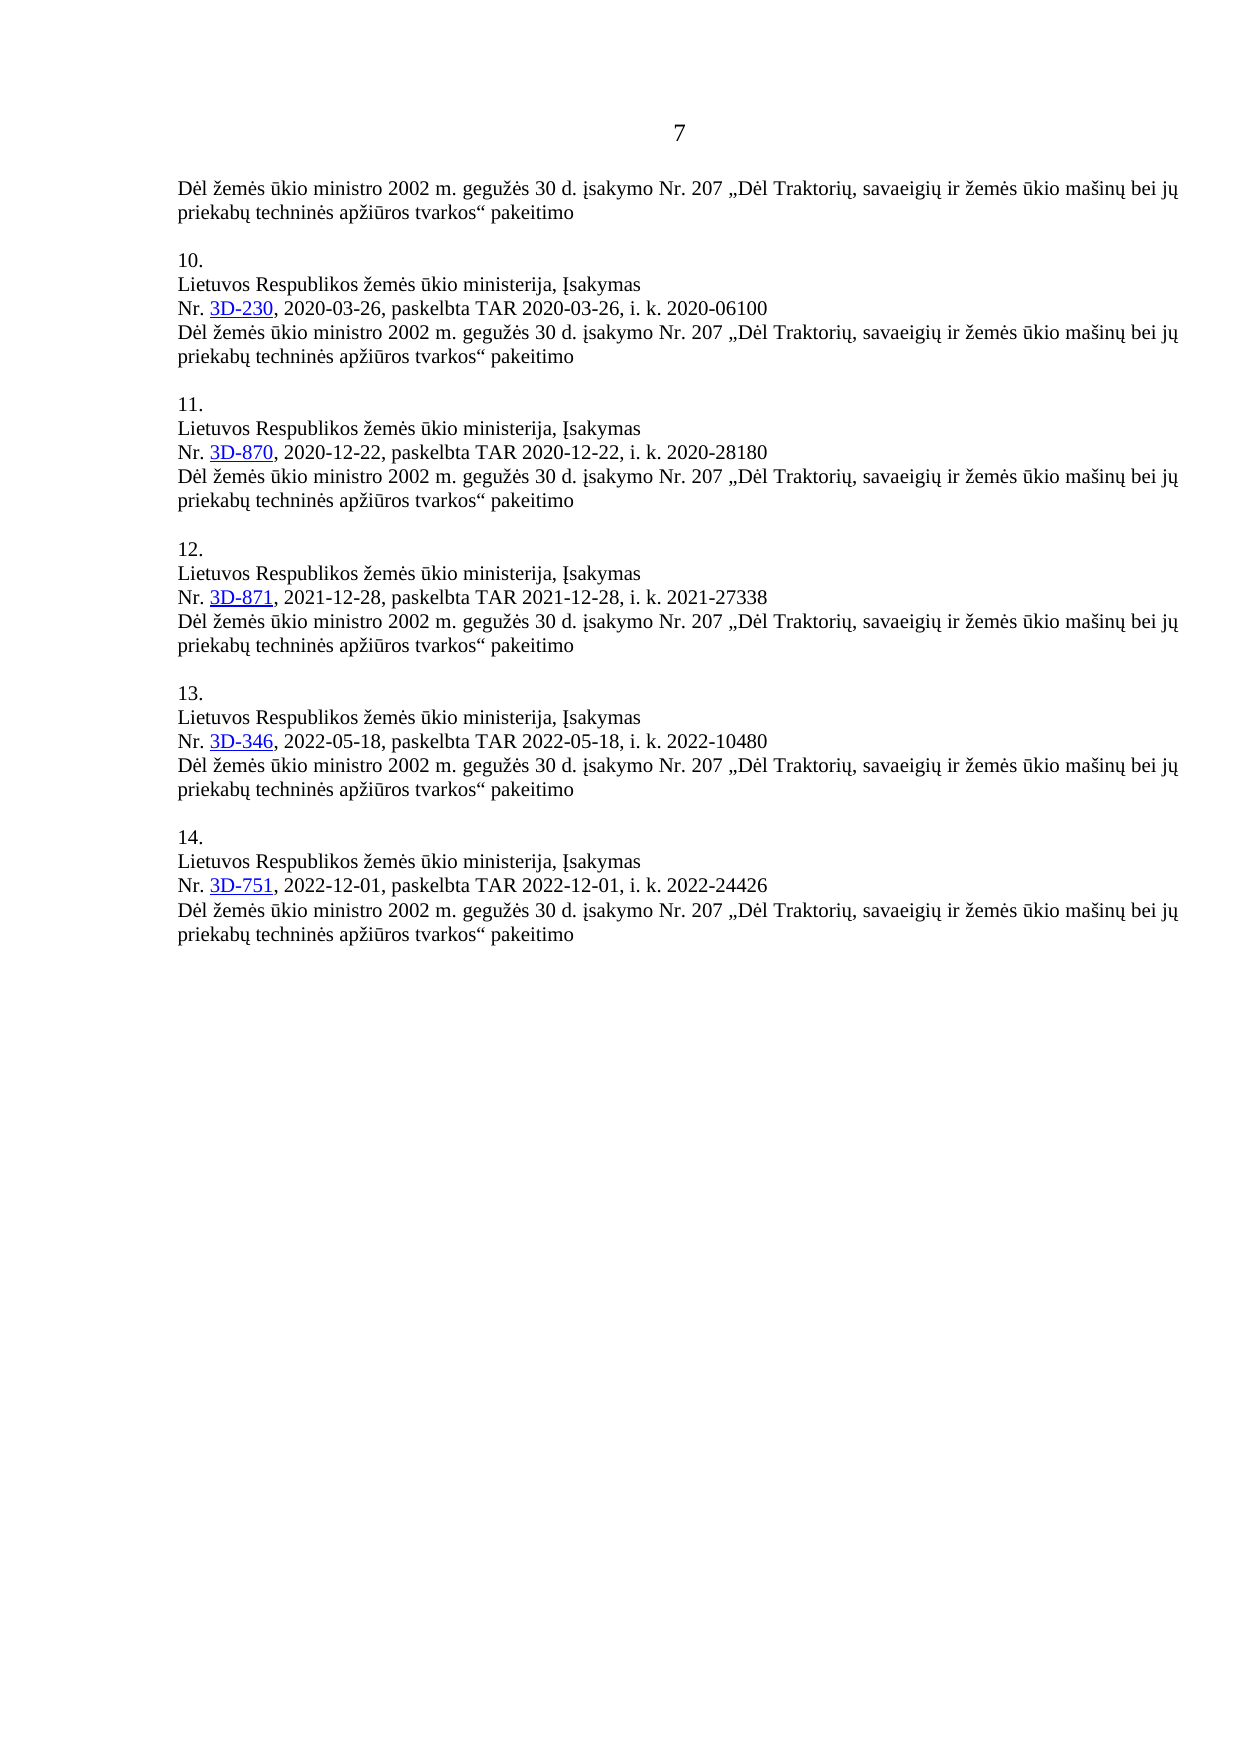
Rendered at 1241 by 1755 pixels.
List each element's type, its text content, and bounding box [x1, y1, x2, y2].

text 12. [177, 537, 1181, 561]
text Lietuvos Respublikos žemės ūkio ministerija, Įsakymas [177, 705, 1181, 729]
text Lietuvos Respublikos žemės ūkio ministerija, Įsakymas [177, 416, 1181, 440]
text 10. [177, 248, 1181, 272]
text Dėl žemės ūkio ministro 2002 m. gegužės 30 d. įsakymo Nr. 207 „Dėl Traktorių, savaeigių ir žemės ūkio mašinų bei jų priekabų techninės apžiūros tvarkos“ pakeitimo [177, 320, 1181, 368]
text Nr. 3D-346, 2022-05-18, paskelbta TAR 2022-05-18, i. k. 2022-10480 [177, 729, 1181, 753]
text Lietuvos Respublikos žemės ūkio ministerija, Įsakymas [177, 561, 1181, 585]
text Nr. 3D-751, 2022-12-01, paskelbta TAR 2022-12-01, i. k. 2022-24426 [177, 873, 1181, 897]
text Nr. 3D-871, 2021-12-28, paskelbta TAR 2021-12-28, i. k. 2021-27338 [177, 585, 1181, 609]
text 14. [177, 825, 1181, 849]
text Dėl žemės ūkio ministro 2002 m. gegužės 30 d. įsakymo Nr. 207 „Dėl Traktorių, savaeigių ir žemės ūkio mašinų bei jų priekabų techninės apžiūros tvarkos“ pakeitimo [177, 753, 1181, 801]
text Dėl žemės ūkio ministro 2002 m. gegužės 30 d. įsakymo Nr. 207 „Dėl Traktorių, savaeigių ir žemės ūkio mašinų bei jų priekabų techninės apžiūros tvarkos“ pakeitimo [177, 464, 1181, 512]
text Nr. 3D-230, 2020-03-26, paskelbta TAR 2020-03-26, i. k. 2020-06100 [177, 296, 1181, 320]
text Dėl žemės ūkio ministro 2002 m. gegužės 30 d. įsakymo Nr. 207 „Dėl Traktorių, savaeigių ir žemės ūkio mašinų bei jų priekabų techninės apžiūros tvarkos“ pakeitimo [177, 176, 1181, 224]
text 11. [177, 392, 1181, 416]
text Lietuvos Respublikos žemės ūkio ministerija, Įsakymas [177, 272, 1181, 296]
text Dėl žemės ūkio ministro 2002 m. gegužės 30 d. įsakymo Nr. 207 „Dėl Traktorių, savaeigių ir žemės ūkio mašinų bei jų priekabų techninės apžiūros tvarkos“ pakeitimo [177, 897, 1181, 946]
text 13. [177, 681, 1181, 705]
text Lietuvos Respublikos žemės ūkio ministerija, Įsakymas [177, 849, 1181, 873]
text Dėl žemės ūkio ministro 2002 m. gegužės 30 d. įsakymo Nr. 207 „Dėl Traktorių, savaeigių ir žemės ūkio mašinų bei jų priekabų techninės apžiūros tvarkos“ pakeitimo [177, 609, 1181, 657]
text Nr. 3D-870, 2020-12-22, paskelbta TAR 2020-12-22, i. k. 2020-28180 [177, 440, 1181, 464]
